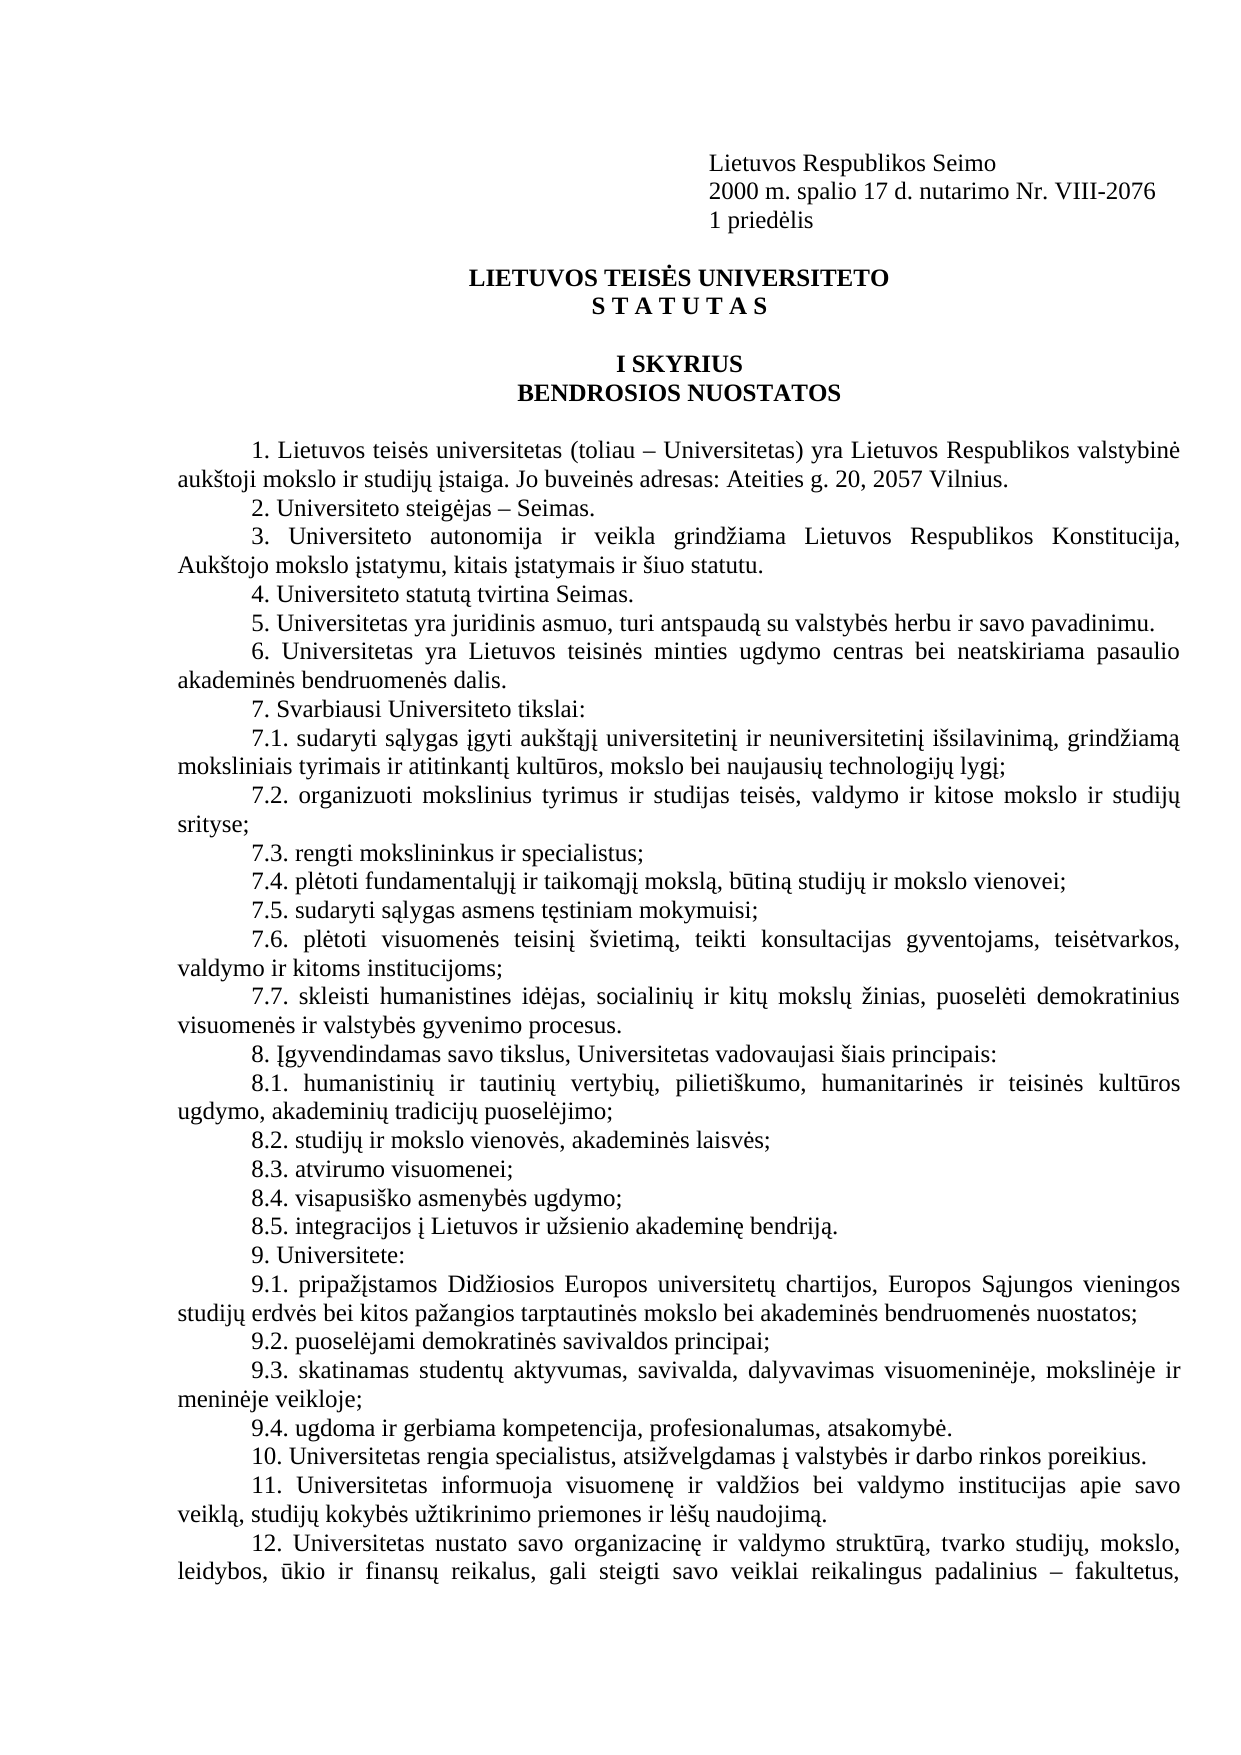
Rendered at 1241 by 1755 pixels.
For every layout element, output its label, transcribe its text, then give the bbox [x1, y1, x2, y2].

text 7.6. plėtoti visuomenės teisinį švietimą, teikti konsultacijas gyventojams, teisėtvarkos, valdymo ir kitoms institucijoms; [177, 924, 1181, 981]
text 7. Svarbiausi Universiteto tikslai: [177, 694, 1181, 723]
text 9.4. ugdoma ir gerbiama kompetencija, profesionalumas, atsakomybė. [177, 1413, 1181, 1441]
text 3. Universiteto autonomija ir veikla grindžiama Lietuvos Respublikos Konstitucija, Aukštojo mokslo įstatymu, kitais įstatymais ir šiuo statutu. [177, 521, 1181, 579]
text Lietuvos Respublikos Seimo [177, 148, 1181, 176]
text 1 priedėlis [177, 205, 1181, 234]
text 11. Universitetas informuoja visuomenę ir valdžios bei valdymo institucijas apie savo veiklą, studijų kokybės užtikrinimo priemones ir lėšų naudojimą. [177, 1470, 1181, 1528]
text 8.3. atvirumo visuomenei; [177, 1154, 1181, 1183]
text BENDROSIOS NUOSTATOS [177, 378, 1181, 406]
text 8. Įgyvendindamas savo tikslus, Universitetas vadovaujasi šiais principais: [177, 1039, 1181, 1068]
text 7.2. organizuoti mokslinius tyrimus ir studijas teisės, valdymo ir kitose mokslo ir studijų srityse; [177, 780, 1181, 838]
text 1. Lietuvos teisės universitetas (toliau – Universitetas) yra Lietuvos Respublikos valstybinė aukštoji mokslo ir studijų įstaiga. Jo buveinės adresas: Ateities g. 20, 2057 Vilnius. [177, 435, 1181, 493]
text LIETUVOS TEISĖS UNIVERSITETO [177, 263, 1181, 291]
text 6. Universitetas yra Lietuvos teisinės minties ugdymo centras bei neatskiriama pasaulio akademinės bendruomenės dalis. [177, 636, 1181, 694]
text 10. Universitetas rengia specialistus, atsižvelgdamas į valstybės ir darbo rinkos poreikius. [177, 1441, 1181, 1470]
text 9. Universitete: [177, 1240, 1181, 1269]
text 9.3. skatinamas studentų aktyvumas, savivalda, dalyvavimas visuomeninėje, mokslinėje ir meninėje veikloje; [177, 1355, 1181, 1413]
text 7.7. skleisti humanistines idėjas, socialinių ir kitų mokslų žinias, puoselėti demokratinius visuomenės ir valstybės gyvenimo procesus. [177, 981, 1181, 1039]
text 2. Universiteto steigėjas – Seimas. [177, 493, 1181, 521]
text 5. Universitetas yra juridinis asmuo, turi antspaudą su valstybės herbu ir savo pavadinimu. [177, 608, 1181, 636]
text 8.2. studijų ir mokslo vienovės, akademinės laisvės; [177, 1125, 1181, 1154]
text 7.5. sudaryti sąlygas asmens tęstiniam mokymuisi; [177, 895, 1181, 924]
text 2000 m. spalio 17 d. nutarimo Nr. VIII-2076 [177, 176, 1181, 205]
text 9.1. pripažįstamos Didžiosios Europos universitetų chartijos, Europos Sąjungos vieningos studijų erdvės bei kitos pažangios tarptautinės mokslo bei akademinės bendruomenės nuostatos; [177, 1269, 1181, 1326]
text 8.4. visapusiško asmenybės ugdymo; [177, 1183, 1181, 1211]
text 7.4. plėtoti fundamentalųjį ir taikomąjį mokslą, būtiną studijų ir mokslo vienovei; [177, 866, 1181, 895]
text 7.1. sudaryti sąlygas įgyti aukštąjį universitetinį ir neuniversitetinį išsilavinimą, grindžiamą moksliniais tyrimais ir atitinkantį kultūros, mokslo bei naujausių technologijų lygį; [177, 723, 1181, 780]
text 7.3. rengti mokslininkus ir specialistus; [177, 838, 1181, 866]
text I SKYRIUS [177, 349, 1181, 378]
text 8.5. integracijos į Lietuvos ir užsienio akademinę bendriją. [177, 1211, 1181, 1240]
text 12. Universitetas nustato savo organizacinę ir valdymo struktūrą, tvarko studijų, mokslo, leidybos, ūkio ir finansų reikalus, gali steigti savo veiklai reikalingus padalinius – fakultetus, [177, 1528, 1181, 1585]
text 8.1. humanistinių ir tautinių vertybių, pilietiškumo, humanitarinės ir teisinės kultūros ugdymo, akademinių tradicijų puoselėjimo; [177, 1068, 1181, 1125]
text S T A T U T A S [177, 291, 1181, 320]
text 4. Universiteto statutą tvirtina Seimas. [177, 579, 1181, 608]
text 9.2. puoselėjami demokratinės savivaldos principai; [177, 1326, 1181, 1355]
